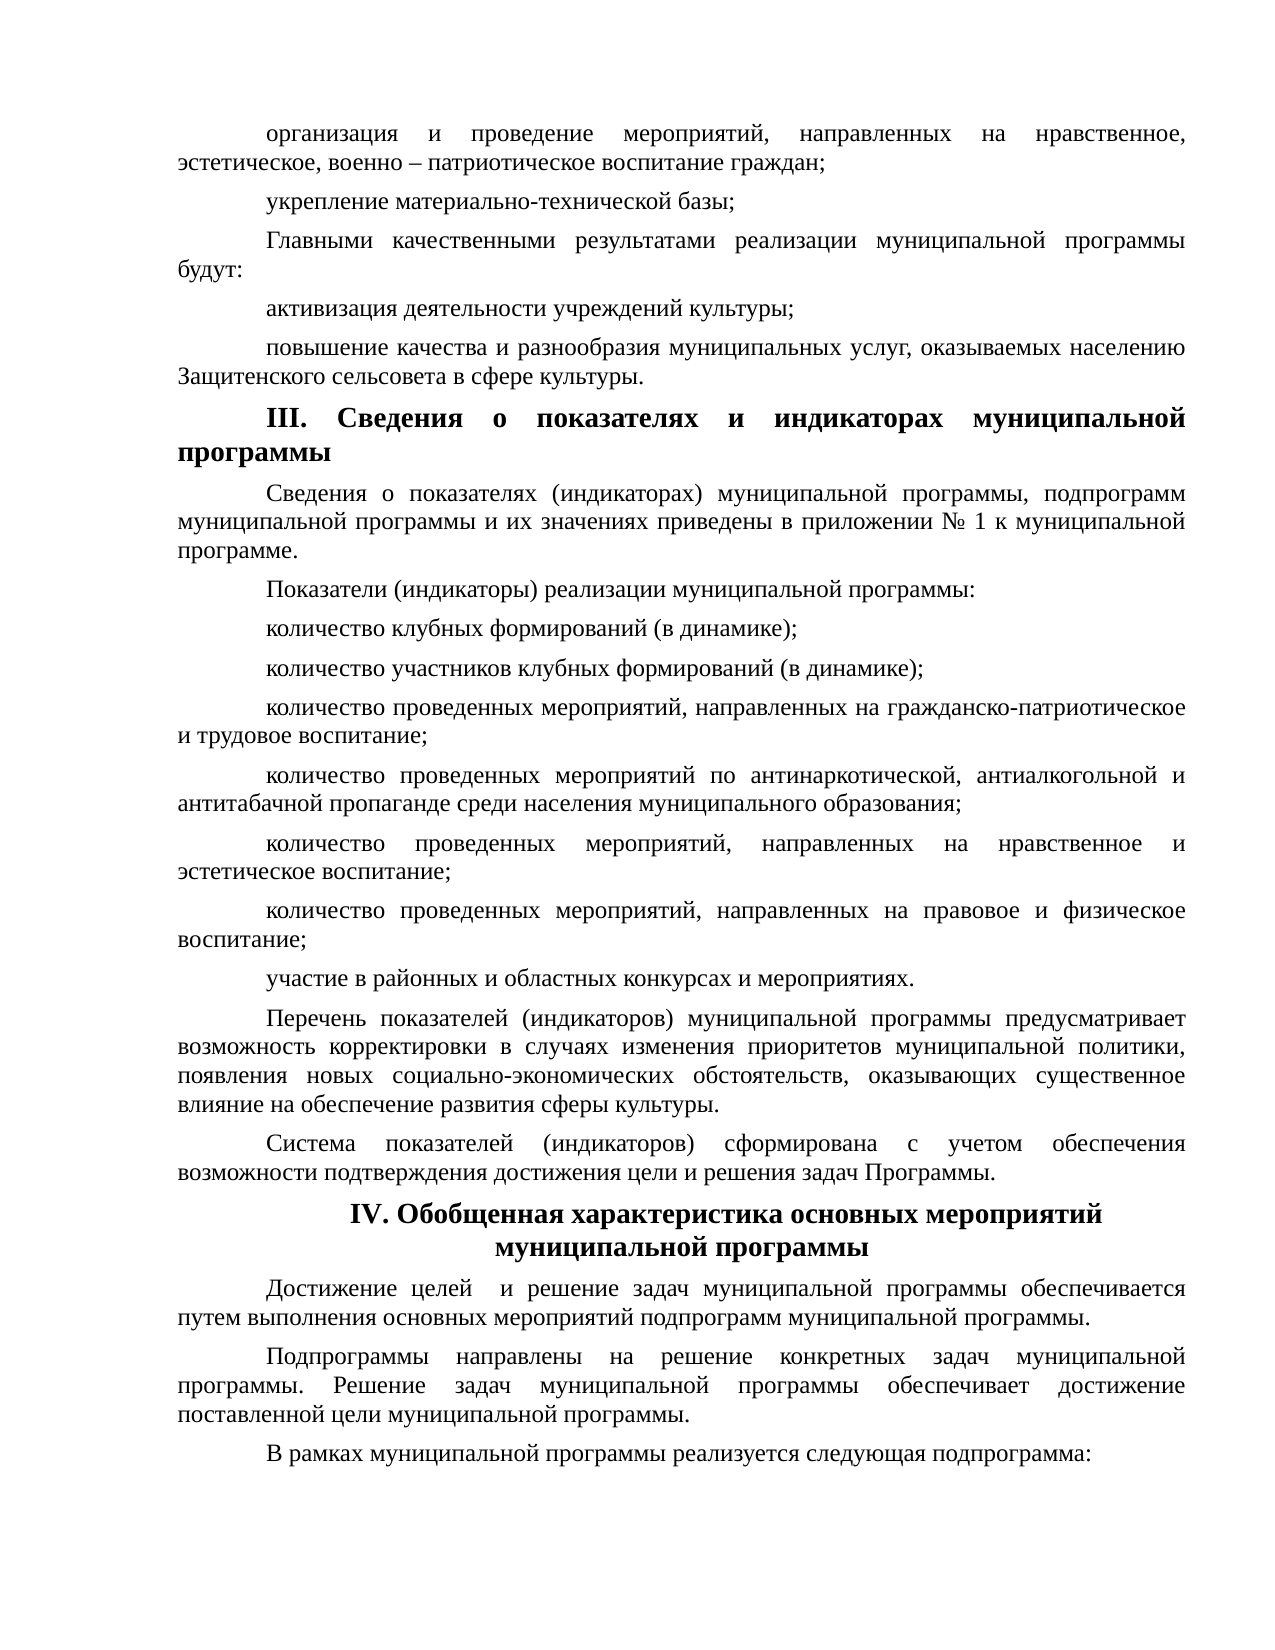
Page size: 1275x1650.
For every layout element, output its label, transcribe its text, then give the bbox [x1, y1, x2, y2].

text Система показателей (индикаторов) сформирована с учетом обеспечения возможности подтверждения достижения цели и решения задач Программы. [177, 1128, 1186, 1186]
text количество проведенных мероприятий, направленных на правовое и физическое воспитание; [177, 896, 1186, 953]
text Показатели (индикаторы) реализации муниципальной программы: [177, 574, 1186, 603]
text количество проведенных мероприятий, направленных на нравственное и эстетическое воспитание; [177, 828, 1186, 885]
text количество проведенных мероприятий, направленных на гражданско-патриотическое и трудовое воспитание; [177, 692, 1186, 749]
text IV. Обобщенная характеристика основных мероприятий муниципальной программы [177, 1196, 1186, 1263]
text Достижение целей и решение задач муниципальной программы обеспечивается путем выполнения основных мероприятий подпрограмм муниципальной программы. [177, 1273, 1186, 1331]
text Перечень показателей (индикаторов) муниципальной программы предусматривает возможность корректировки в случаях изменения приоритетов муниципальной политики, появления новых социально-экономических обстоятельств, оказывающих существенное влияние на обеспечение развития сферы культуры. [177, 1003, 1186, 1118]
text III. Сведения о показателях и индикаторах муниципальной программы [177, 400, 1186, 467]
text В рамках муниципальной программы реализуется следующая подпрограмма: [177, 1438, 1186, 1467]
text повышение качества и разнообразия муниципальных услуг, оказываемых населению Защитенского сельсовета в сфере культуры. [177, 332, 1186, 390]
text организация и проведение мероприятий, направленных на нравственное, эстетическое, военно – патриотическое воспитание граждан; [177, 118, 1186, 176]
text Подпрограммы направлены на решение конкретных задач муниципальной программы. Решение задач муниципальной программы обеспечивает достижение поставленной цели муниципальной программы. [177, 1341, 1186, 1428]
text активизация деятельности учреждений культуры; [177, 293, 1186, 322]
text Главными качественными результатами реализации муниципальной программы будут: [177, 225, 1186, 283]
text количество проведенных мероприятий по антинаркотической, антиалкогольной и антитабачной пропаганде среди населения муниципального образования; [177, 760, 1186, 817]
text укрепление материально-технической базы; [177, 186, 1186, 215]
text количество клубных формирований (в динамике); [177, 613, 1186, 642]
text Сведения о показателях (индикаторах) муниципальной программы, подпрограмм муниципальной программы и их значениях приведены в приложении № 1 к муниципальной программе. [177, 478, 1186, 564]
text количество участников клубных формирований (в динамике); [177, 653, 1186, 681]
text участие в районных и областных конкурсах и мероприятиях. [177, 963, 1186, 992]
